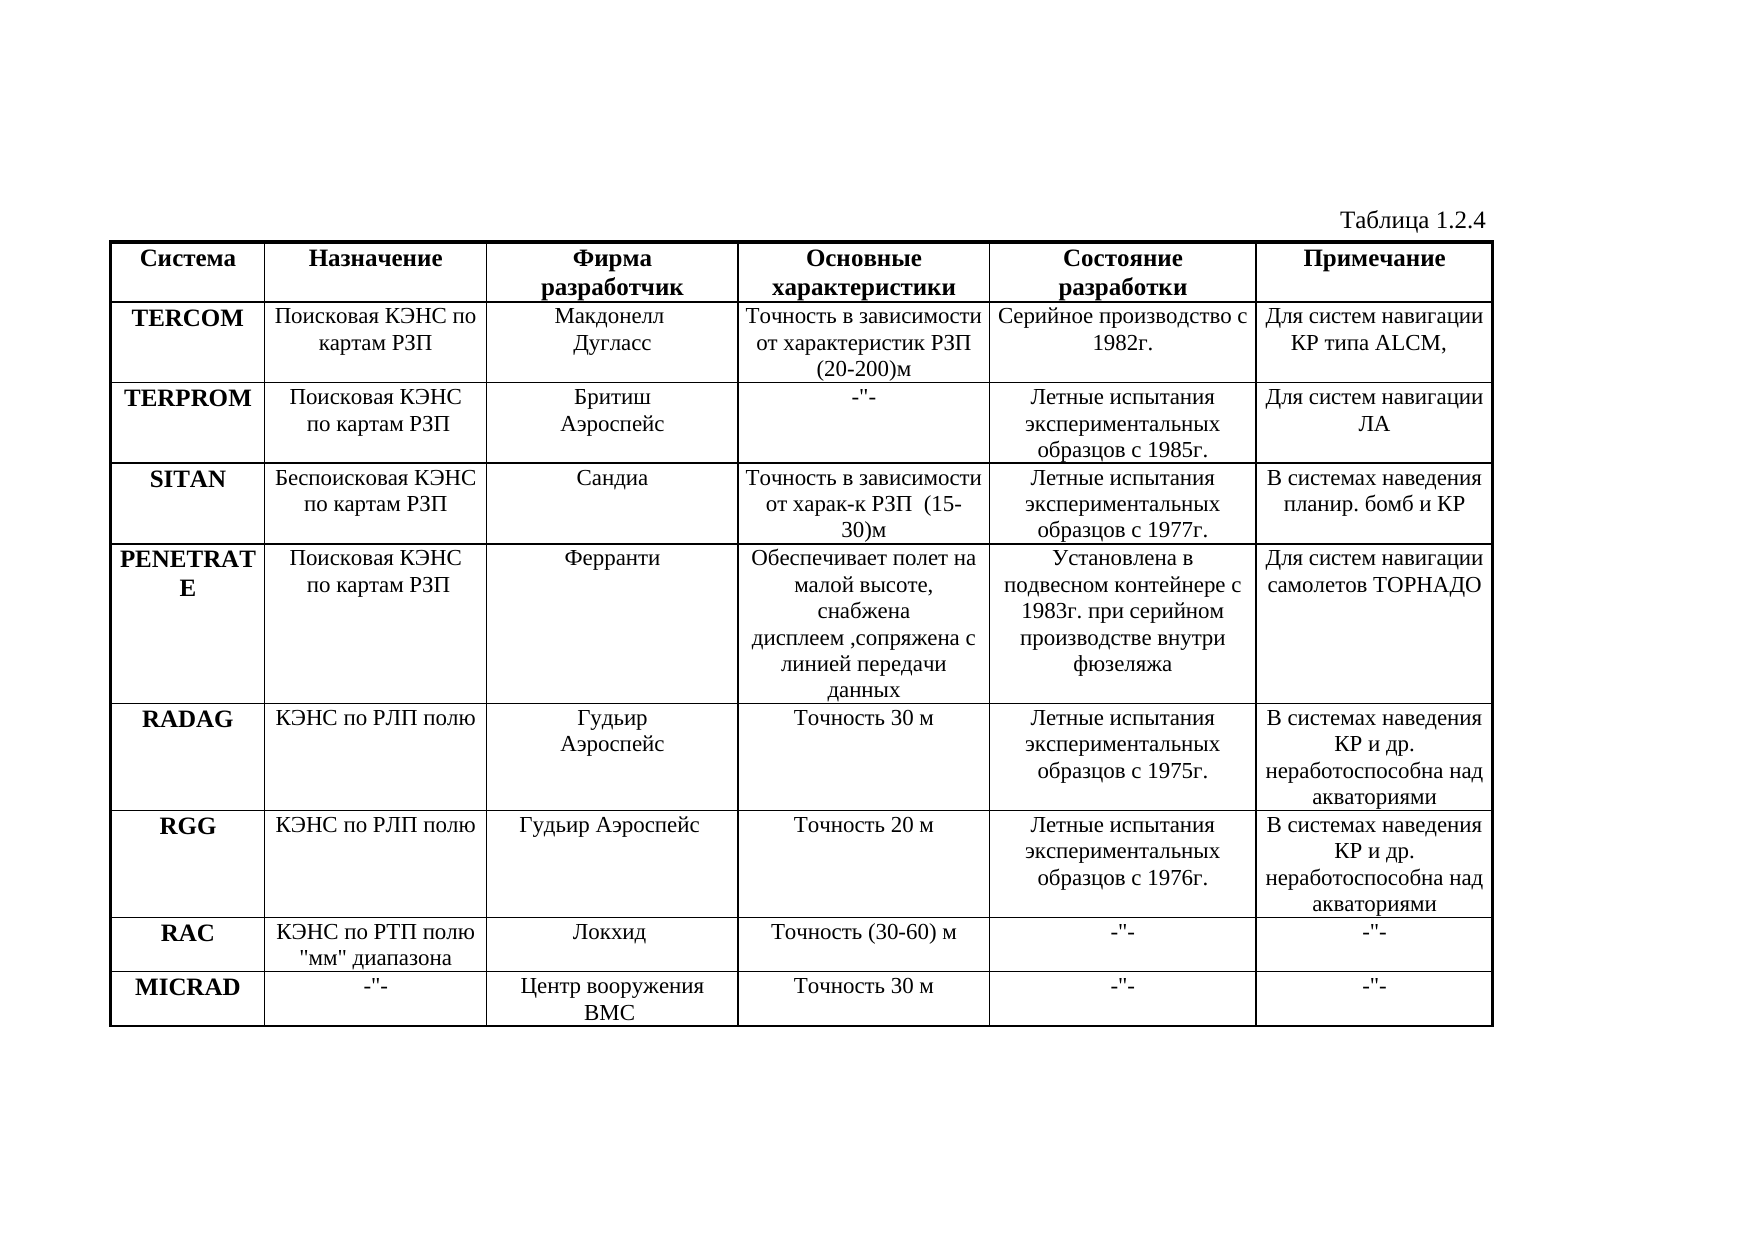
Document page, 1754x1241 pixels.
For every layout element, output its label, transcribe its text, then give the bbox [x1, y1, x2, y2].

table_cell Точность в зависимости от характеристик РЗП (20-200)м [739, 303, 989, 382]
table_cell Гудьир Аэроспейс [487, 811, 737, 917]
table_cell Состояние разработки [990, 244, 1255, 301]
table_cell Гудьир Аэроспейс [487, 704, 737, 809]
table_cell В системах наведения планир. бомб и КР [1257, 464, 1491, 543]
table_cell Назначение [265, 244, 486, 301]
table_cell Поисковая КЭНС по картам РЗП [265, 303, 486, 382]
table_cell -"- [1257, 918, 1491, 971]
table_cell Поисковая КЭНС по картам РЗП [265, 383, 486, 462]
table_cell Серийное производство с 1982г. [990, 303, 1255, 382]
table_cell Сандиа [487, 464, 737, 543]
table_cell SITAN [112, 464, 264, 543]
table_cell -"- [739, 383, 989, 462]
table_cell Фирма разработчик [487, 244, 737, 301]
table_cell Система [112, 244, 264, 301]
table_cell В системах наведения КР и др. неработоспособна над акваториями [1257, 704, 1491, 809]
table_cell TERPROM [112, 383, 264, 462]
table_cell Летные испытания экспериментальных образцов с 1976г. [990, 811, 1255, 917]
table_cell MICRAD [112, 972, 264, 1025]
table_cell КЭНС по РЛП полю [265, 811, 486, 917]
table_cell Локхид [487, 918, 737, 971]
table_cell RGG [112, 811, 264, 917]
table_cell -"- [1257, 972, 1491, 1025]
table_cell Поисковая КЭНС по картам РЗП [265, 545, 486, 703]
table_cell Установлена в подвесном контейнере с 1983г. при серийном производстве внутри фюзеляжа [990, 545, 1255, 703]
table_cell Для систем навигации ЛА [1257, 383, 1491, 462]
table_cell Для систем навигации самолетов ТОРНАДО [1257, 545, 1491, 703]
table_cell Основные характеристики [739, 244, 989, 301]
table_cell В системах наведения КР и др. неработоспособна над акваториями [1257, 811, 1491, 917]
table_cell -"- [990, 972, 1255, 1025]
table_cell RADAG [112, 704, 264, 809]
table_cell RAC [112, 918, 264, 971]
table_cell Для систем навигации КР типа ALCM, [1257, 303, 1491, 382]
table_cell КЭНС по РТП полю "мм" диапазона [265, 918, 486, 971]
table_cell Летные испытания экспериментальных образцов с 1975г. [990, 704, 1255, 809]
table_cell Летные испытания экспериментальных образцов с 1985г. [990, 383, 1255, 462]
table_cell КЭНС по РЛП полю [265, 704, 486, 809]
table_cell Летные испытания экспериментальных образцов с 1977г. [990, 464, 1255, 543]
table_cell TERCOM [112, 303, 264, 382]
table_cell Примечание [1257, 244, 1491, 301]
table_cell Точность (30-60) м [739, 918, 989, 971]
table_cell Обеспечивает полет на малой высоте, снабжена дисплеем ,сопряжена с линией передачи данных [739, 545, 989, 703]
table_cell Точность 30 м [739, 704, 989, 809]
table_cell PENETRATE [112, 545, 264, 703]
table_header Таблица 1.2.4 [111, 180, 1493, 240]
table_cell Точность 30 м [739, 972, 989, 1025]
table_cell Точность в зависимости от харак-к РЗП (15-30)м [739, 464, 989, 543]
table_cell Ферранти [487, 545, 737, 703]
table_cell Беспоисковая КЭНС по картам РЗП [265, 464, 486, 543]
table_cell Бритиш Аэроспейс [487, 383, 737, 462]
table_cell Центр вооружения ВМС [487, 972, 737, 1025]
table_cell -"- [990, 918, 1255, 971]
table_cell -"- [265, 972, 486, 1025]
table_cell Макдонелл Дугласс [487, 303, 737, 382]
table_cell Точность 20 м [739, 811, 989, 917]
